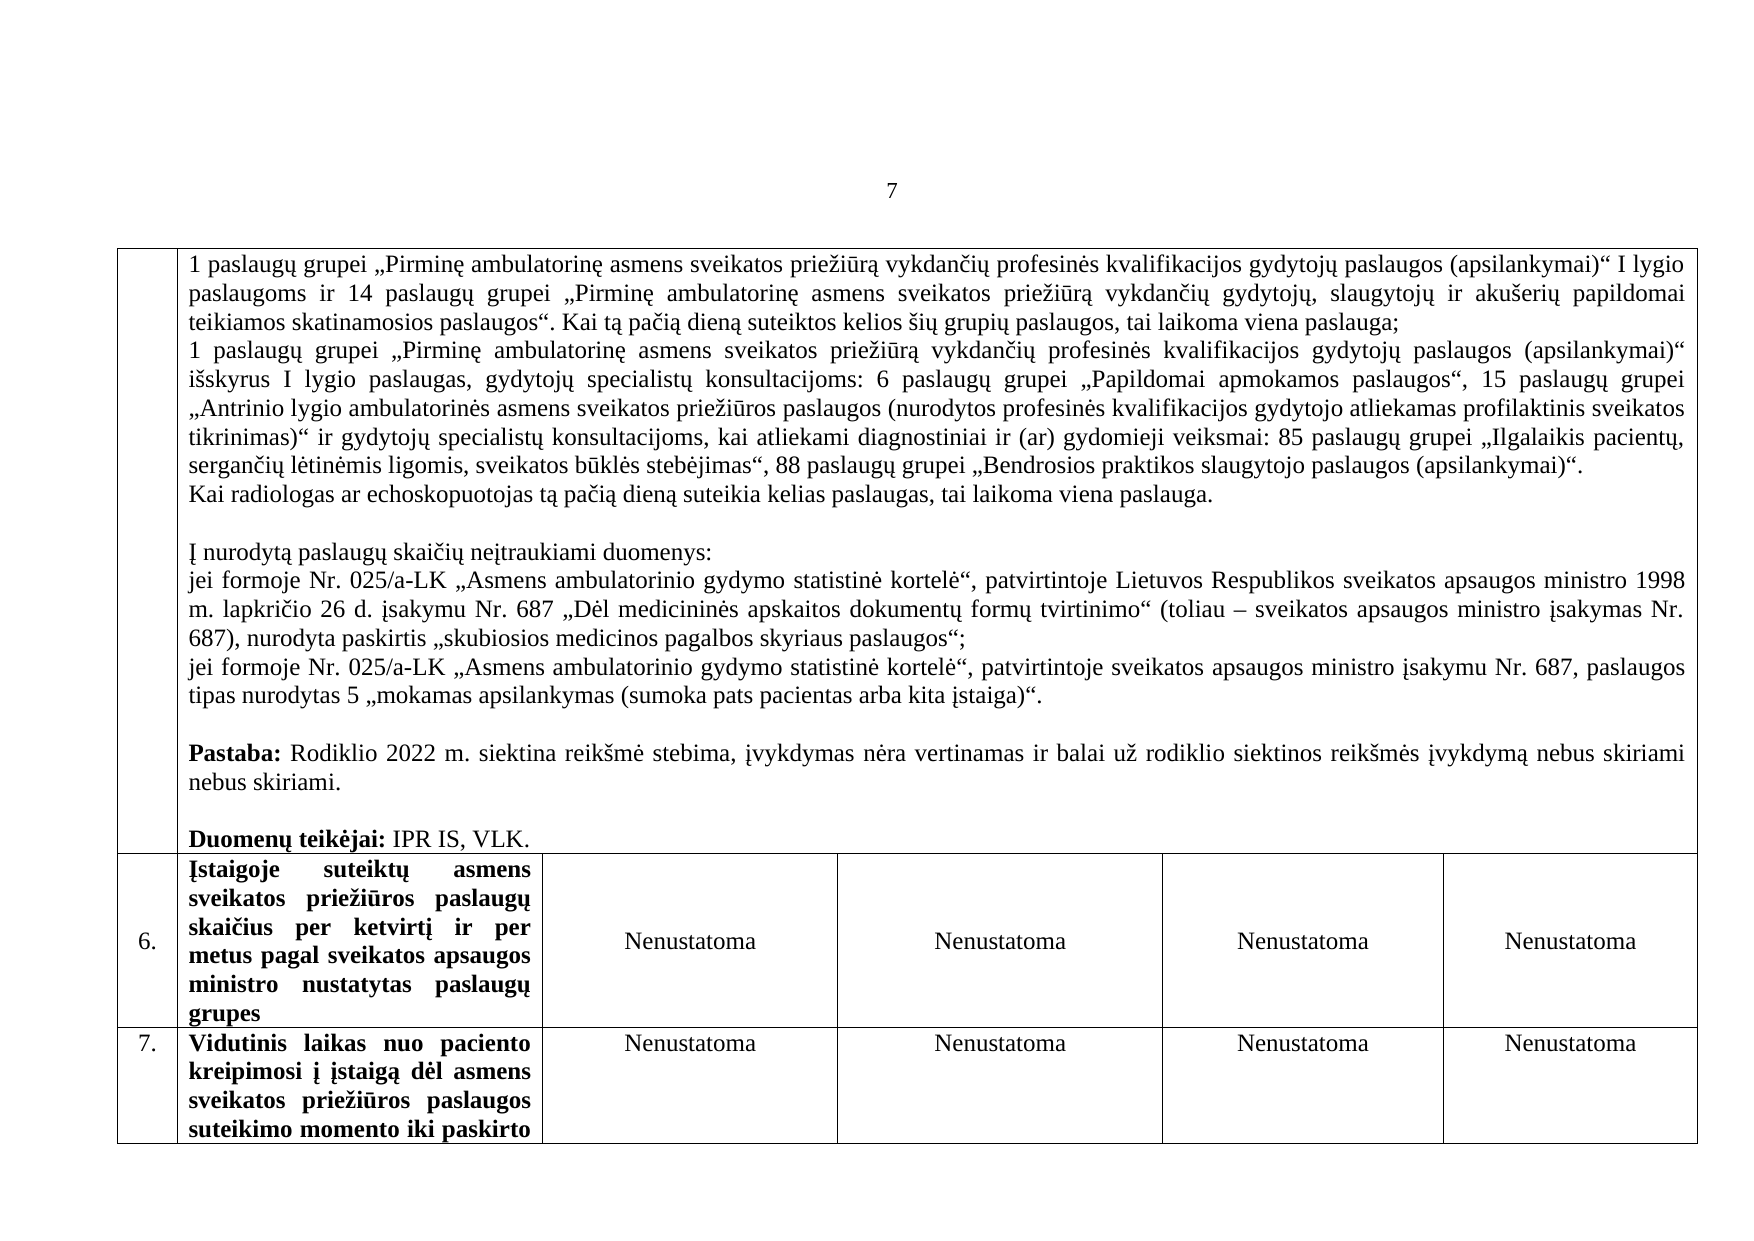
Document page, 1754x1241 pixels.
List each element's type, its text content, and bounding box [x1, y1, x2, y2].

table_cell Nenustatoma [1163, 854, 1443, 1027]
table_cell 7. [118, 1028, 177, 1143]
table_cell Vidutinis laikas nuo paciento kreipimosi į įstaigą dėl asmens sveikatos priežiūros paslaugos suteikimo momento iki paskirto [178, 1028, 542, 1143]
table_cell Nenustatoma [1444, 854, 1697, 1027]
table_cell 6. [118, 854, 177, 1027]
table_cell 1 paslaugų grupei „Pirminę ambulatorinę asmens sveikatos priežiūrą vykdančių profesinės kvalifikacijos gydytojų paslaugos (apsilankymai)“ I lygio paslaugoms ir 14 paslaugų grupei „Pirminę ambulatorinę asmens sveikatos priežiūrą vykdančių gydytojų, slaugytojų ir akušerių papildomai teikiamos skatinamosios paslaugos“. Kai tą pačią dieną suteiktos kelios šių grupių paslaugos, tai laikoma viena paslauga; 1 paslaugų grupei „Pirminę ambulatorinę asmens sveikatos priežiūrą vykdančių profesinės kvalifikacijos gydytojų paslaugos (apsilankymai)“ išskyrus I lygio paslaugas, gydytojų specialistų konsultacijoms: 6 paslaugų grupei „Papildomai apmokamos paslaugos“, 15 paslaugų grupei „Antrinio lygio ambulatorinės asmens sveikatos priežiūros paslaugos (nurodytos profesinės kvalifikacijos gydytojo atliekamas profilaktinis sveikatos tikrinimas)“ ir gydytojų specialistų konsultacijoms, kai atliekami diagnostiniai ir (ar) gydomieji veiksmai: 85 paslaugų grupei „Ilgalaikis pacientų, sergančių lėtinėmis ligomis, sveikatos būklės stebėjimas“, 88 paslaugų grupei „Bendrosios praktikos slaugytojo paslaugos (apsilankymai)“. Kai radiologas ar echoskopuotojas tą pačią dieną suteikia kelias paslaugas, tai laikoma viena paslauga. Į nurodytą paslaugų skaičių neįtraukiami duomenys: jei formoje Nr. 025/a-LK „Asmens ambulatorinio gydymo statistinė kortelė“, patvirtintoje Lietuvos Respublikos sveikatos apsaugos ministro 1998 m. lapkričio 26 d. įsakymu Nr. 687 „Dėl medicininės apskaitos dokumentų formų tvirtinimo“ (toliau – sveikatos apsaugos ministro įsakymas Nr. 687), nurodyta paskirtis „skubiosios medicinos pagalbos skyriaus paslaugos“; jei formoje Nr. 025/a-LK „Asmens ambulatorinio gydymo statistinė kortelė“, patvirtintoje sveikatos apsaugos ministro įsakymu Nr. 687, paslaugos tipas nurodytas 5 „mokamas apsilankymas (sumoka pats pacientas arba kita įstaiga)“. Pastaba: Rodiklio 2022 m. siektina reikšmė stebima, įvykdymas nėra vertinamas ir balai už rodiklio siektinos reikšmės įvykdymą nebus skiriami nebus skiriami. Duomenų teikėjai: IPR IS, VLK. [178, 249, 1697, 853]
table_cell Nenustatoma [1444, 1028, 1697, 1143]
table_cell Nenustatoma [1163, 1028, 1443, 1143]
table_cell Nenustatoma [838, 1028, 1162, 1143]
table_cell Nenustatoma [838, 854, 1162, 1027]
table_cell [118, 249, 177, 853]
table_cell Įstaigoje suteiktų asmens sveikatos priežiūros paslaugų skaičius per ketvirtį ir per metus pagal sveikatos apsaugos ministro nustatytas paslaugų grupes [178, 854, 542, 1027]
table_cell Nenustatoma [543, 854, 837, 1027]
table_cell Nenustatoma [543, 1028, 837, 1143]
